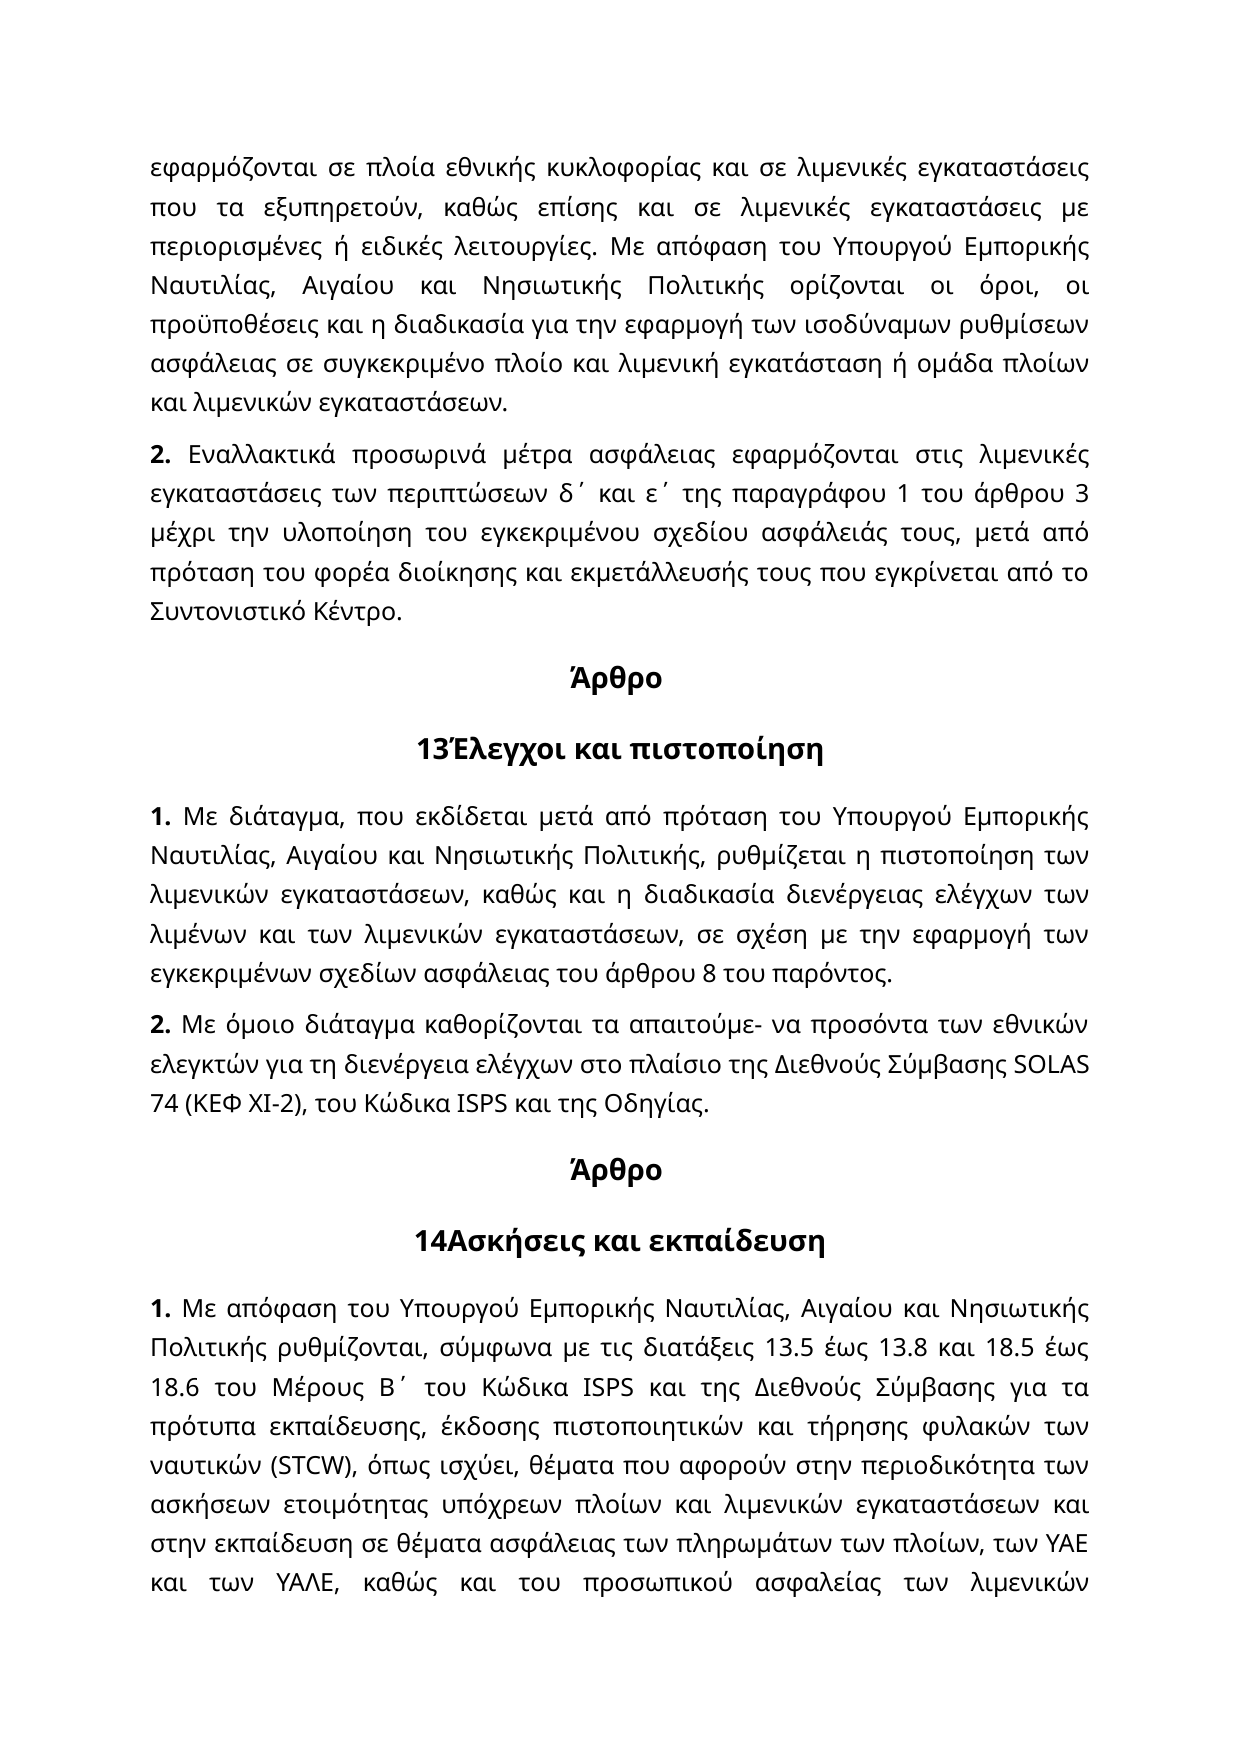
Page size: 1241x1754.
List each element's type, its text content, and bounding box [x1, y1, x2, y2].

text 2. Με όμοιο διάταγμα καθορίζονται τα απαιτούμε- να προσόντα των εθνικών ελεγκτών για τη διενέργεια ελέγχων στο πλαίσιο της Διεθνούς Σύμβασης SOLAS 74 (ΚΕΦ ΧΙ-2), του Κώδικα ISPS και της Οδηγίας. [150, 1007, 1090, 1119]
subtitle 14Ασκήσεις και εκπαίδευση [150, 1220, 1090, 1260]
text 1. Με απόφαση του Υπουργού Εμπορικής Ναυτιλίας, Αιγαίου και Νησιωτικής Πολιτικής ρυθμίζονται, σύμφωνα με τις διατάξεις 13.5 έως 13.8 και 18.5 έως 18.6 του Μέρους Β΄ του Κώδικα ISPS και της Διεθνούς Σύμβασης για τα πρότυπα εκπαίδευσης, έκδοσης πιστοποιητικών και τήρησης φυλακών των ναυτικών (STCW), όπως ισχύει, θέματα που αφορούν στην περιοδικότητα των ασκήσεων ετοιμότητας υπόχρεων πλοίων και λιμενικών εγκαταστάσεων και στην εκπαίδευση σε θέματα ασφάλειας των πληρωμάτων των πλοίων, των ΥΑΕ και των ΥΑΛΕ, καθώς και του προσωπικού ασφαλείας των λιμενικών [150, 1291, 1090, 1599]
text 2. Εναλλακτικά προσωρινά μέτρα ασφάλειας εφαρμόζονται στις λιμενικές εγκαταστάσεις των περιπτώσεων δ΄ και ε΄ της παραγράφου 1 του άρθρου 3 μέχρι την υλοποίηση του εγκεκριμένου σχεδίου ασφάλειάς τους, μετά από πρόταση του φορέα διοίκησης και εκμετάλλευσής τους που εγκρίνεται από το Συντονιστικό Κέντρο. [150, 437, 1090, 627]
subtitle Άρθρο [150, 657, 1090, 697]
text εφαρμόζονται σε πλοία εθνικής κυκλοφορίας και σε λιμενικές εγκαταστάσεις που τα εξυπηρετούν, καθώς επίσης και σε λιμενικές εγκαταστάσεις με περιορισμένες ή ειδικές λειτουργίες. Με απόφαση του Υπουργού Εμπορικής Ναυτιλίας, Αιγαίου και Νησιωτικής Πολιτικής ορίζονται οι όροι, οι προϋποθέσεις και η διαδικασία για την εφαρμογή των ισοδύναμων ρυθμίσεων ασφάλειας σε συγκεκριμένο πλοίο και λιμενική εγκατάσταση ή ομάδα πλοίων και λιμενικών εγκαταστάσεων. [150, 150, 1090, 419]
subtitle Άρθρο [150, 1149, 1090, 1189]
subtitle 13Έλεγχοι και πιστοποίηση [150, 728, 1090, 768]
text 1. Με διάταγμα, που εκδίδεται μετά από πρόταση του Υπουργού Εμπορικής Ναυτιλίας, Αιγαίου και Νησιωτικής Πολιτικής, ρυθμίζεται η πιστοποίηση των λιμενικών εγκαταστάσεων, καθώς και η διαδικασία διενέργειας ελέγχων των λιμένων και των λιμενικών εγκαταστάσεων, σε σχέση με την εφαρμογή των εγκεκριμένων σχεδίων ασφάλειας του άρθρου 8 του παρόντος. [150, 799, 1090, 989]
